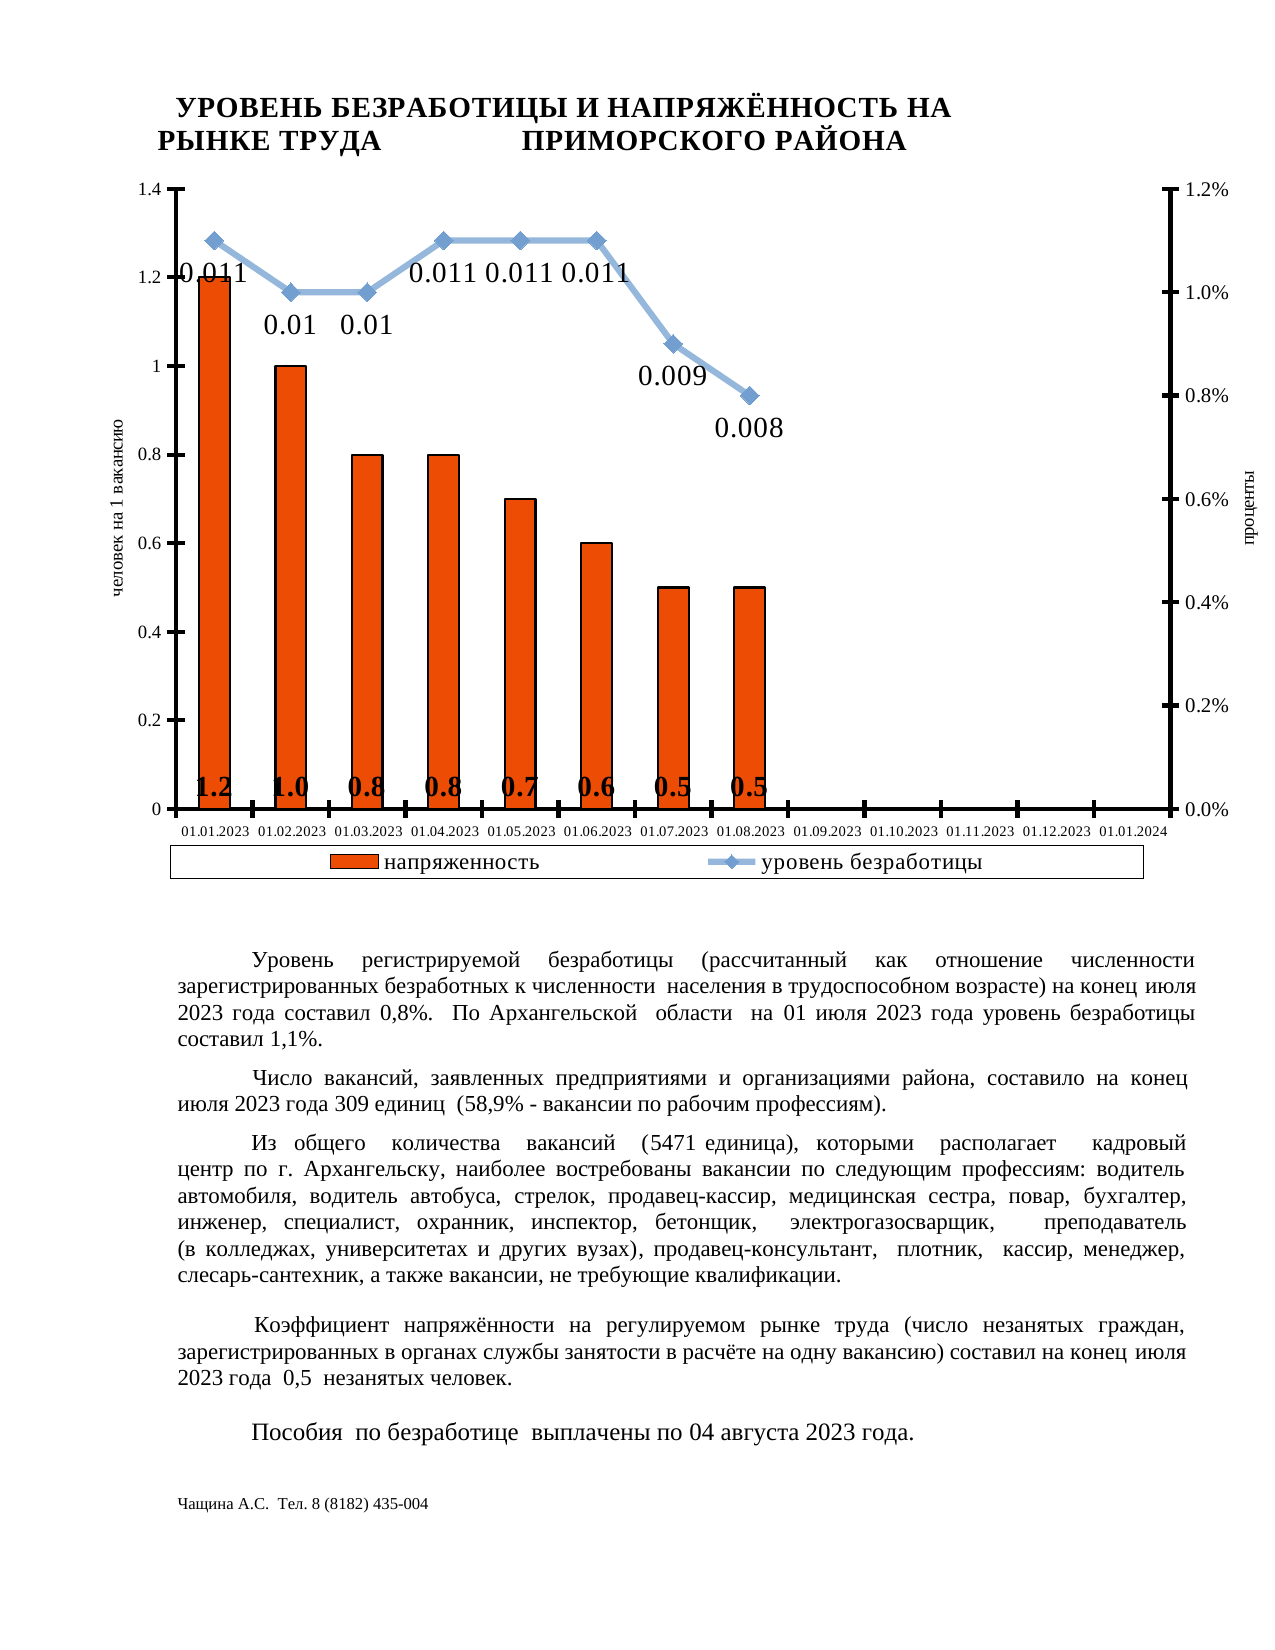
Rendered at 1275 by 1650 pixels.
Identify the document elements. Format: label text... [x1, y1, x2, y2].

text Число вакансий, заявленных предприятиями и организациями района, составило на конец июля 2023 года 309 единиц (58,9% - вакансии по рабочим профессиям). [177, 1064, 1190, 1117]
text Из общего количества вакансий (5471 единица), которыми располагает кадровый центр по г. Архангельску, наиболее востребованы вакансии по следующим профессиям: водитель автомобиля, водитель автобуса, стрелок, продавец-кассир, медицинская сестра, повар, бухгалтер, инженер, специалист, охранник, инспектор, бетонщик, электрогазосварщик, преподаватель (в колледжах, университетах и других вузах), продавец-консультант, плотник, кассир, менеджер, слесарь-сантехник, а также вакансии, не требующие квалификации. [177, 1129, 1186, 1287]
text Уровень регистрируемой безработицы (рассчитанный как отношение численности зарегистрированных безработных к численности населения в трудоспособном возрасте) на конец июля 2023 года составил 0,8%. По Архангельской области на 01 июля 2023 года уровень безработицы составил 1,1%. [177, 946, 1196, 1051]
text Чащина А.С. Тел. 8 (8182) 435-004 [177, 1493, 1186, 1513]
text Пособия по безработице выплачены по 04 августа 2023 года. [177, 1417, 1186, 1446]
text Коэффициент напряжённости на регулируемом рынке труда (число незанятых граждан, зарегистрированных в органах службы занятости в расчёте на одну вакансию) составил на конец июля 2023 года 0,5 незанятых человек. [177, 1311, 1186, 1390]
